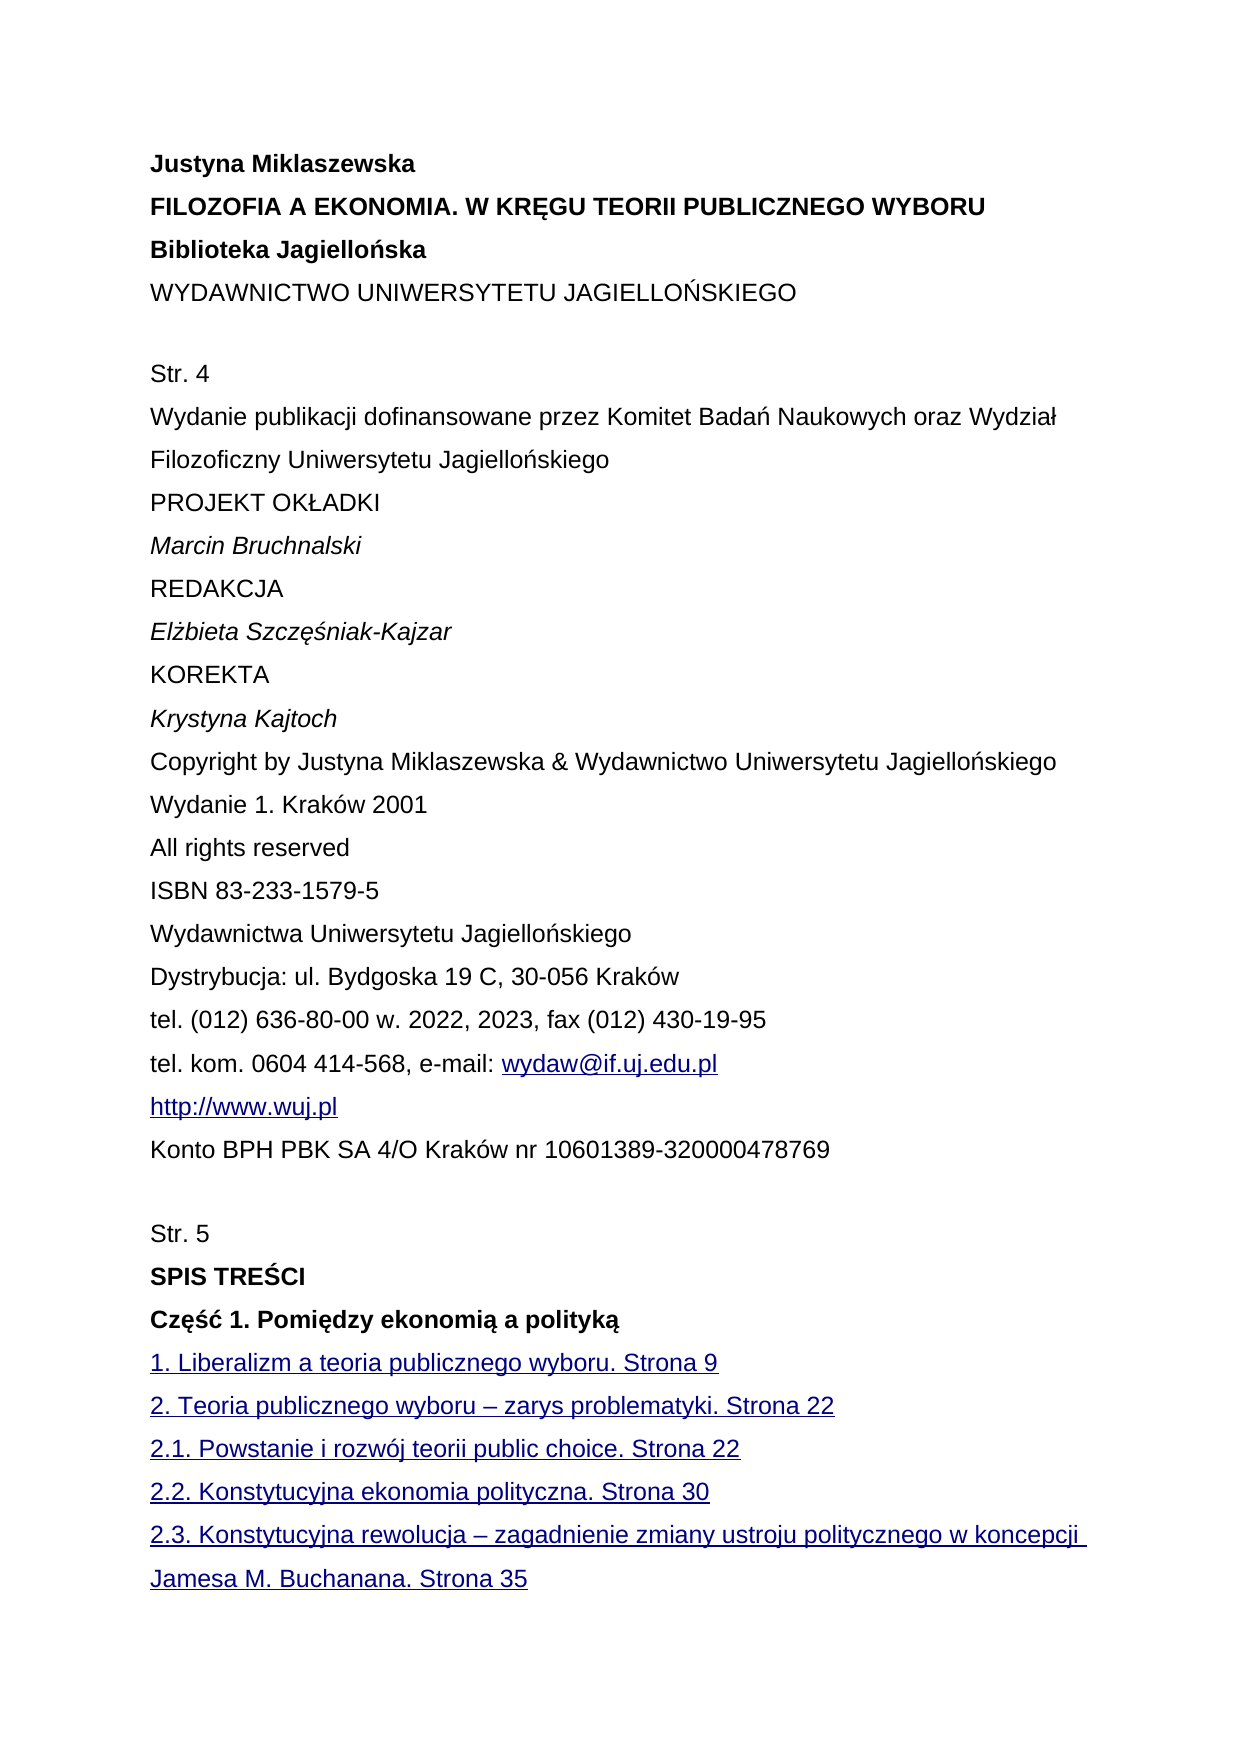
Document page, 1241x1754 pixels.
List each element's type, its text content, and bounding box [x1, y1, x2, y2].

text Str. 5 [150, 1219, 1091, 1247]
text Dystrybucja: ul. Bydgoska 19 C, 30-056 Kraków [150, 962, 1091, 991]
text Copyright by Justyna Miklaszewska & Wydawnictwo Uniwersytetu Jagiellońskiego Wydanie 1. Kraków 2001 [150, 747, 1091, 818]
text Wydanie publikacji dofinansowane przez Komitet Badań Naukowych oraz Wydział Filozoficzny Uniwersytetu Jagiellońskiego [150, 402, 1091, 473]
text 2.2. Konstytucyjna ekonomia polityczna. Strona 30 [150, 1477, 1091, 1506]
text 1. Liberalizm a teoria publicznego wyboru. Strona 9 [150, 1348, 1091, 1377]
text 2.1. Powstanie i rozwój teorii public choice. Strona 22 [150, 1434, 1091, 1463]
text http://www.wuj.pl [150, 1092, 1091, 1120]
text 2. Teoria publicznego wyboru – zarys problematyki. Strona 22 [150, 1391, 1091, 1420]
text tel. kom. 0604 414-568, e-mail: wydaw@if.uj.edu.pl [150, 1048, 1091, 1077]
text Str. 4 [150, 358, 1091, 387]
text Część 1. Pomiędzy ekonomią a polityką [150, 1305, 1091, 1334]
text PROJEKT OKŁADKI [150, 488, 1091, 517]
text Biblioteka Jagiellońska [150, 235, 1091, 264]
text Justyna Miklaszewska [150, 149, 1091, 178]
text REDAKCJA [150, 574, 1091, 603]
text All rights reserved [150, 833, 1091, 862]
text 2.3. Konstytucyjna rewolucja – zagadnienie zmiany ustroju politycznego w koncepcji Jamesa M. Buchanana. Strona 35 [150, 1521, 1091, 1592]
text KOREKTA [150, 660, 1091, 689]
text Krystyna Kajtoch [150, 703, 1091, 732]
text ISBN 83-233-1579-5 [150, 876, 1091, 905]
text Elżbieta Szczęśniak-Kajzar [150, 617, 1091, 646]
subtitle SPIS TREŚCI [150, 1262, 1091, 1291]
text tel. (012) 636-80-00 w. 2022, 2023, fax (012) 430-19-95 [150, 1005, 1091, 1034]
text Wydawnictwa Uniwersytetu Jagiellońskiego [150, 919, 1091, 948]
text Konto BPH PBK SA 4/O Kraków nr 10601389-320000478769 [150, 1135, 1091, 1163]
subtitle FILOZOFIA A EKONOMIA. W KRĘGU TEORII PUBLICZNEGO WYBORU [150, 192, 1091, 221]
text Marcin Bruchnalski [150, 531, 1091, 560]
text WYDAWNICTWO UNIWERSYTETU JAGIELLOŃSKIEGO [150, 278, 1091, 307]
